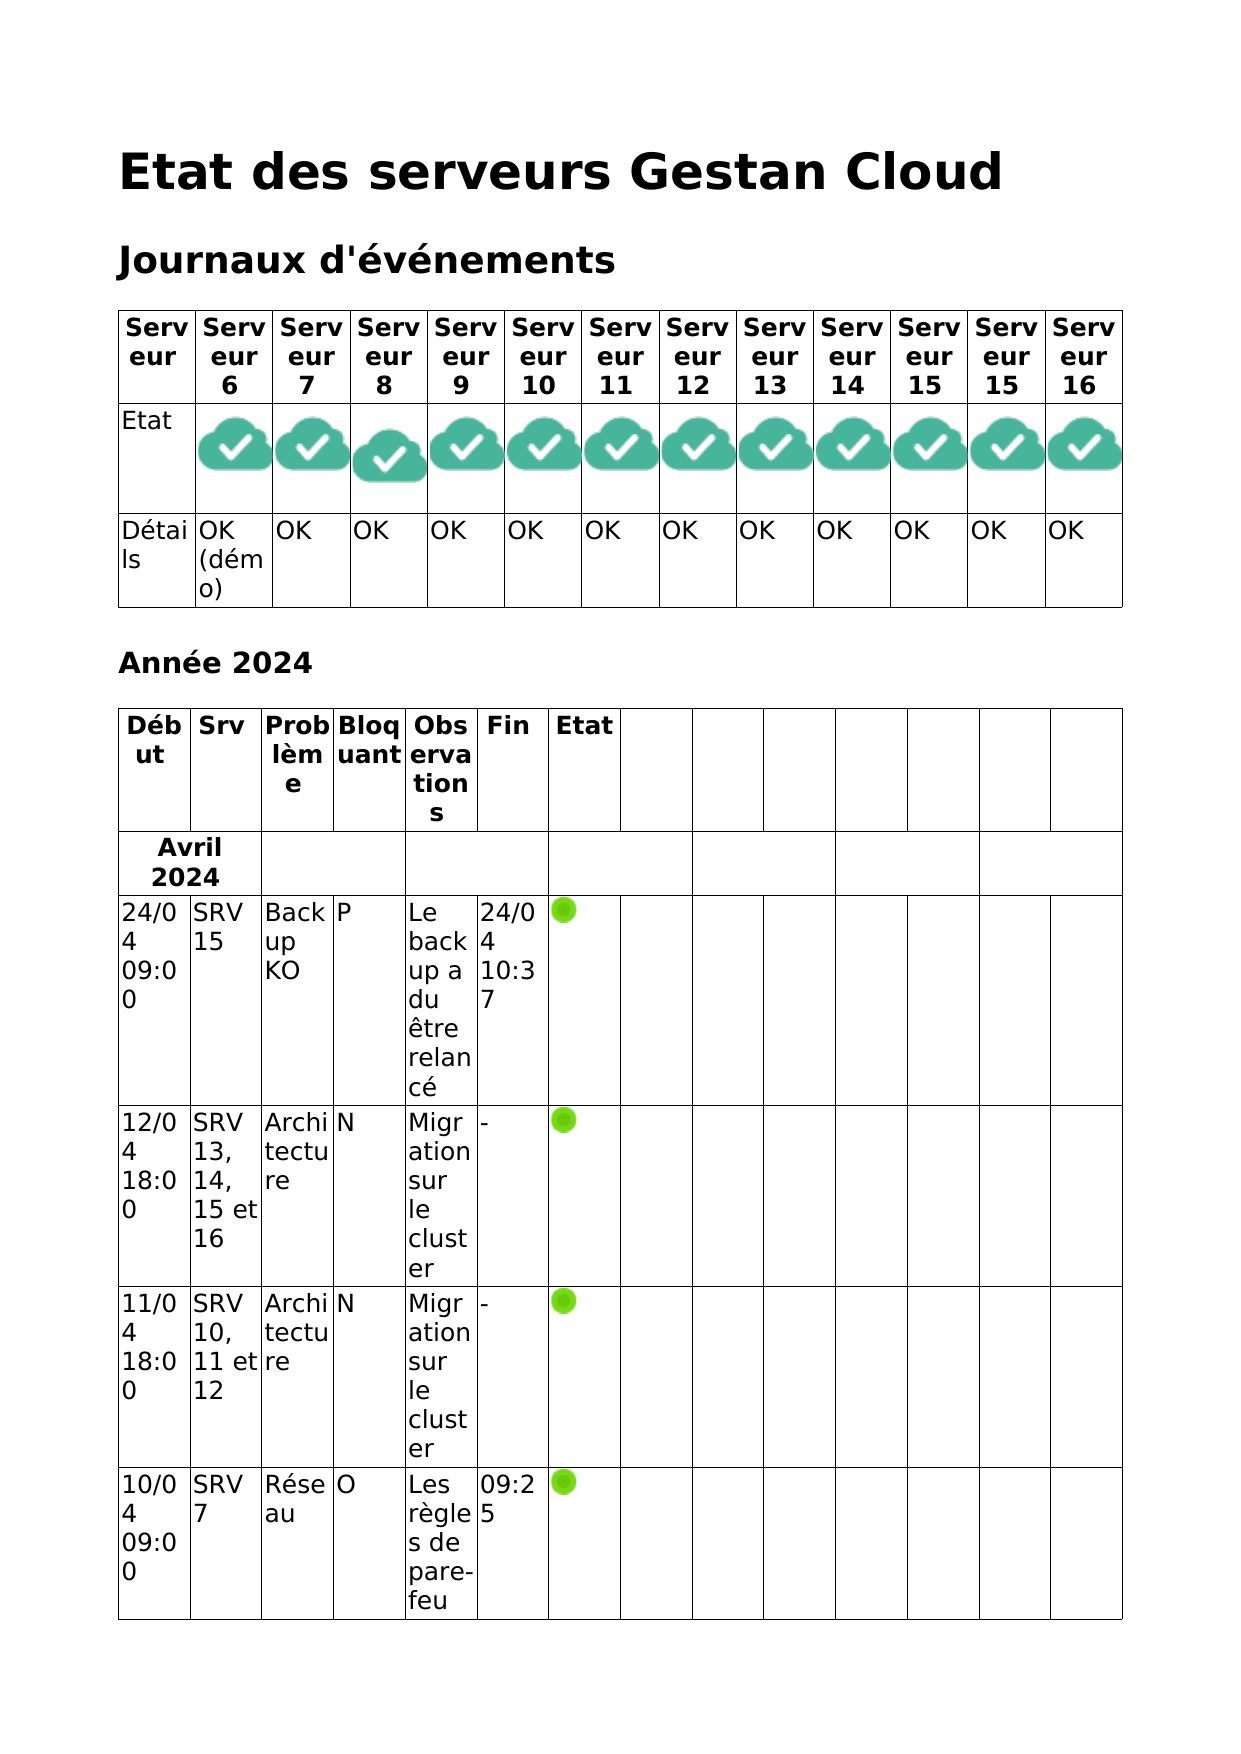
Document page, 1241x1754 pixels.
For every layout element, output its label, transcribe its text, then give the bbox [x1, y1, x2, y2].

table_cell Avril 2024 [119, 832, 261, 895]
table_cell [764, 1106, 835, 1286]
table_cell - [478, 1287, 548, 1467]
table_cell [621, 1106, 692, 1286]
table_cell OK [814, 514, 890, 607]
table_cell Etat [119, 404, 195, 513]
table_header Serveur 6 [196, 311, 272, 403]
table_cell [764, 1287, 835, 1467]
table_cell Détails [119, 514, 195, 607]
picture [970, 406, 1046, 482]
table_header [1051, 709, 1122, 831]
table_cell [1046, 404, 1122, 513]
table_header Serveur 14 [814, 311, 890, 403]
table_cell [660, 404, 736, 513]
table_cell 24/04 10:37 [478, 896, 548, 1105]
table_cell [980, 832, 1122, 895]
table_header Serveur 16 [1046, 311, 1122, 403]
table_cell P [334, 896, 405, 1105]
table_cell 11/04 18:00 [119, 1287, 190, 1467]
table_header [621, 709, 692, 831]
table_cell [836, 1287, 907, 1467]
table_cell SRV7 [191, 1468, 261, 1618]
table_cell [1051, 896, 1122, 1105]
picture [551, 1469, 577, 1495]
table_header Fin [478, 709, 548, 831]
table_header Serveur 7 [273, 311, 350, 403]
table_cell Architecture [262, 1106, 333, 1286]
table_cell [1051, 1106, 1122, 1286]
table_cell OK [737, 514, 813, 607]
subtitle Journaux d'événements [118, 239, 1122, 282]
table_cell OK [968, 514, 1045, 607]
table_cell Le backup a du être relancé [406, 896, 477, 1105]
table_cell OK (démo) [196, 514, 272, 607]
table_header Serveur 15 [891, 311, 967, 403]
table_cell [273, 404, 350, 513]
table_cell OK [1046, 514, 1122, 607]
table_header [908, 709, 979, 831]
table_header Etat [549, 709, 620, 831]
picture [507, 406, 583, 482]
table_header [693, 709, 763, 831]
table_cell SRV15 [191, 896, 261, 1105]
picture [1047, 406, 1123, 482]
table_header Serveur 8 [351, 311, 427, 403]
table_cell [980, 1287, 1050, 1467]
table_header [980, 709, 1050, 831]
table_cell [836, 896, 907, 1105]
picture [661, 406, 737, 482]
table_header Serveur 9 [428, 311, 504, 403]
picture [551, 897, 577, 923]
table_header Début [119, 709, 190, 831]
table_header [764, 709, 835, 831]
table_cell [351, 404, 427, 513]
table_cell O [334, 1468, 405, 1618]
table_cell [1051, 1287, 1122, 1467]
table_cell SRV13, 14, 15 et 16 [191, 1106, 261, 1286]
table_cell N [334, 1287, 405, 1467]
table_header Bloquant [334, 709, 405, 831]
picture [584, 406, 660, 482]
picture [275, 406, 351, 482]
table_header Srv [191, 709, 261, 831]
table_header [836, 709, 907, 831]
table_cell OK [273, 514, 350, 607]
picture [198, 406, 273, 482]
table_cell [549, 1106, 620, 1286]
table_cell [764, 896, 835, 1105]
table_header Serveur 11 [582, 311, 659, 403]
table_cell [505, 404, 581, 513]
table_cell Les règles de pare-feu [406, 1468, 477, 1618]
table_cell OK [428, 514, 504, 607]
table_cell SRV10, 11 et 12 [191, 1287, 261, 1467]
table_cell Backup KO [262, 896, 333, 1105]
table_cell [693, 1287, 763, 1467]
table_cell [621, 1468, 692, 1618]
picture [738, 406, 814, 482]
table_cell Architecture [262, 1287, 333, 1467]
table_cell [549, 832, 692, 895]
table_cell [196, 404, 272, 513]
table_cell N [334, 1106, 405, 1286]
table_cell OK [505, 514, 581, 607]
table_cell [908, 1106, 979, 1286]
table_cell [406, 832, 548, 895]
picture [893, 406, 968, 482]
table_header Serveur 15 [968, 311, 1045, 403]
table_cell [891, 404, 967, 513]
table_header Serveur 12 [660, 311, 736, 403]
table_header Serveur 13 [737, 311, 813, 403]
table_cell [836, 1106, 907, 1286]
table_cell [621, 896, 692, 1105]
table_header Observations [406, 709, 477, 831]
table_header Problème [262, 709, 333, 831]
table_cell [549, 1468, 620, 1618]
table_cell [836, 1468, 907, 1618]
table_cell OK [660, 514, 736, 607]
table_cell OK [351, 514, 427, 607]
table_cell [908, 1287, 979, 1467]
table_cell 12/04 18:00 [119, 1106, 190, 1286]
table_cell - [478, 1106, 548, 1286]
table_cell [980, 896, 1050, 1105]
table_cell [693, 1106, 763, 1286]
table_cell 09:25 [478, 1468, 548, 1618]
table_cell 24/04 09:00 [119, 896, 190, 1105]
table_header Serveur 10 [505, 311, 581, 403]
subtitle Année 2024 [118, 647, 1122, 681]
table_cell [764, 1468, 835, 1618]
table_cell [693, 896, 763, 1105]
table_cell 10/04 09:00 [119, 1468, 190, 1618]
table_cell [549, 896, 620, 1105]
table_cell [980, 1106, 1050, 1286]
picture [551, 1107, 577, 1133]
table_cell [980, 1468, 1050, 1618]
table_cell Migration sur le cluster [406, 1287, 477, 1467]
table_header Serveur [119, 311, 195, 403]
table_cell [549, 1287, 620, 1467]
table_cell OK [582, 514, 659, 607]
table_cell [737, 404, 813, 513]
table_cell [262, 832, 405, 895]
picture [430, 406, 505, 482]
table_cell [908, 896, 979, 1105]
picture [816, 406, 892, 482]
table_cell [693, 832, 835, 895]
table_cell [968, 404, 1045, 513]
table_cell [428, 404, 504, 513]
table_cell [814, 404, 890, 513]
table_cell [621, 1287, 692, 1467]
picture [352, 418, 427, 494]
table_cell [693, 1468, 763, 1618]
table_cell Réseau [262, 1468, 333, 1618]
table_cell OK [891, 514, 967, 607]
picture [551, 1288, 577, 1314]
table_cell [1051, 1468, 1122, 1618]
table_cell [582, 404, 659, 513]
subtitle Etat des serveurs Gestan Cloud [118, 143, 1122, 201]
table_cell [908, 1468, 979, 1618]
table_cell Migration sur le cluster [406, 1106, 477, 1286]
table_cell [836, 832, 979, 895]
